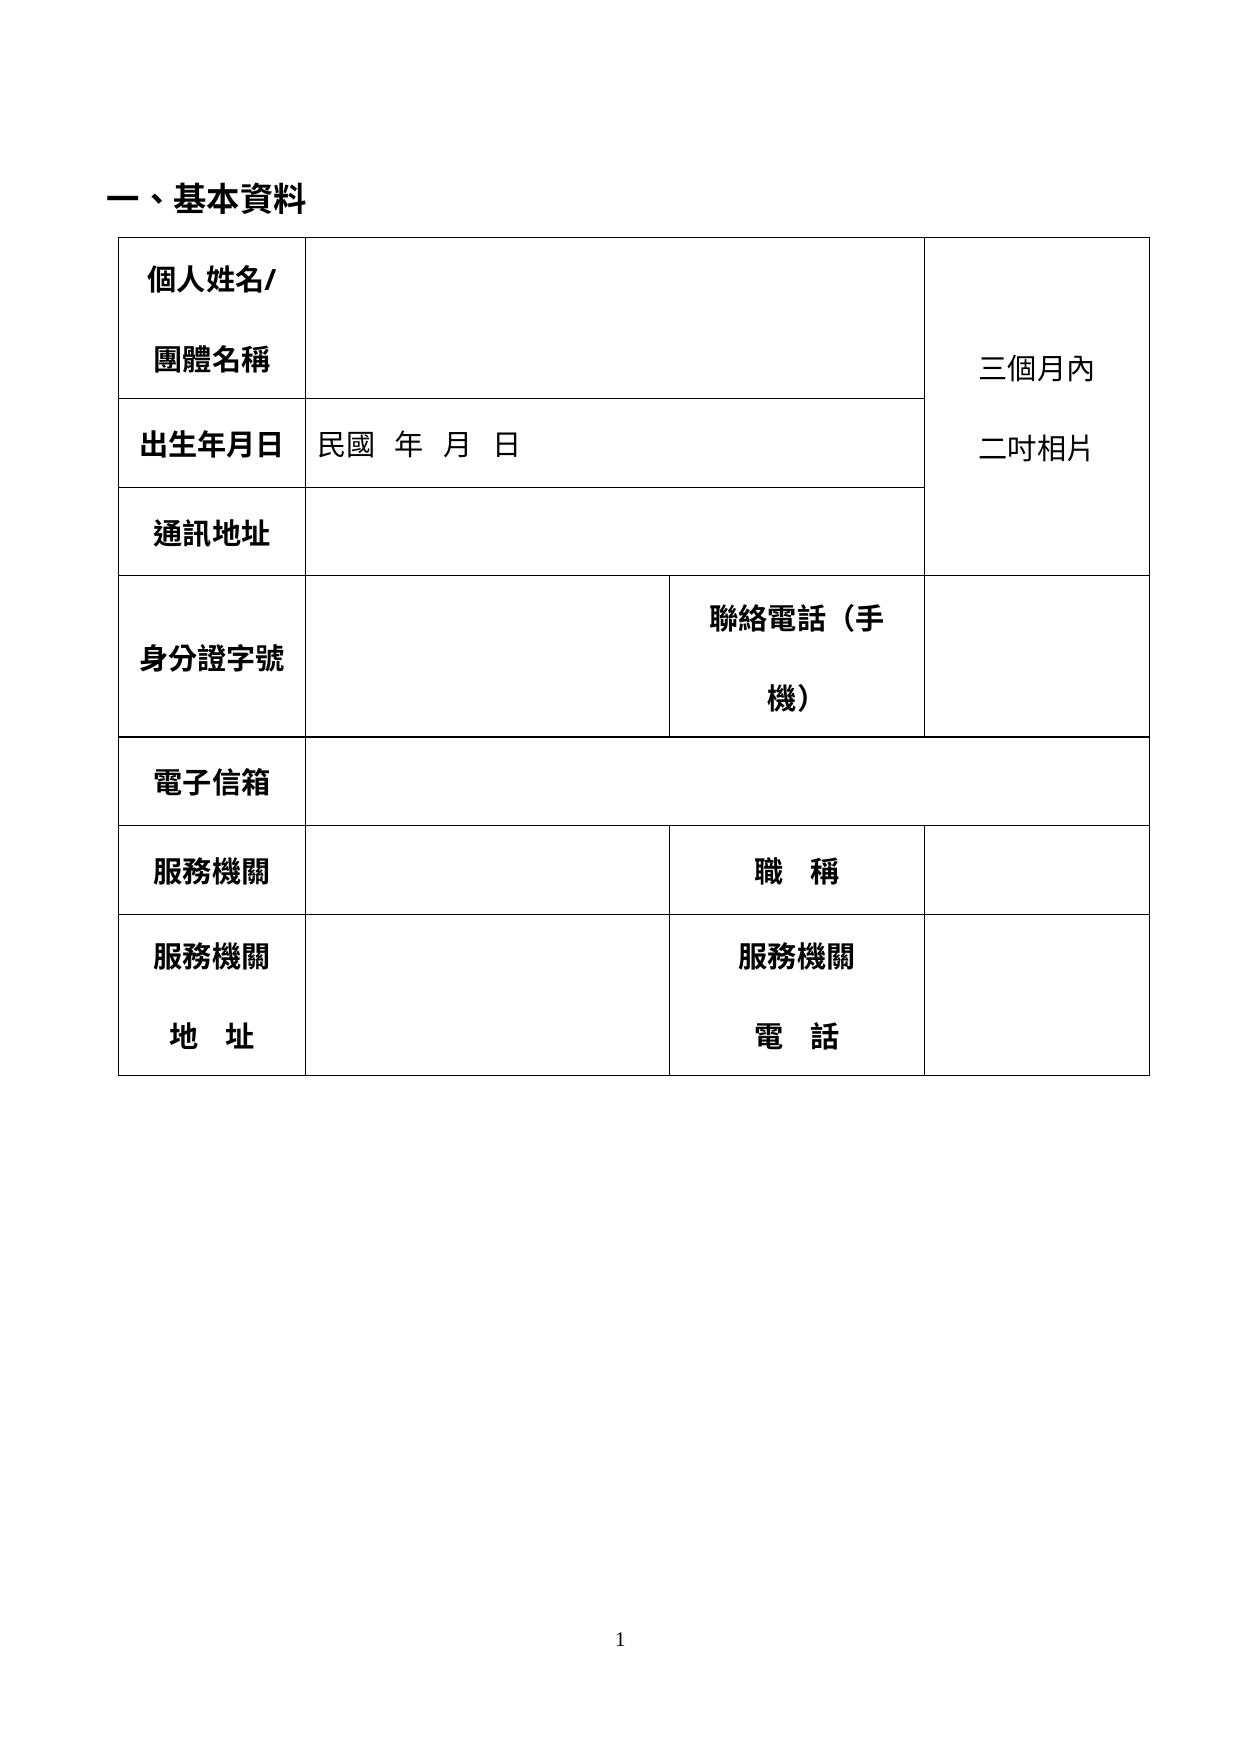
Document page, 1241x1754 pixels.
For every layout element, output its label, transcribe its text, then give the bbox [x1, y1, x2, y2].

table_cell [306, 738, 1149, 825]
table_cell 服務機關 電 話 [670, 915, 924, 1075]
table_cell 出生年月日 [119, 399, 305, 487]
table_cell 民國 年 月 日 [306, 399, 924, 487]
table_cell [925, 576, 1149, 736]
table_cell 聯絡電話（手機） [670, 576, 924, 736]
table_cell 通訊地址 [119, 488, 305, 575]
table_cell 服務機關 地 址 [119, 915, 305, 1075]
table_cell [306, 488, 924, 575]
table_header [306, 238, 924, 398]
table_cell 身分證字號 [119, 576, 305, 736]
text 一、基本資料 [106, 157, 1134, 237]
table_cell [306, 576, 669, 736]
table_cell 服務機關 [119, 826, 305, 914]
table_cell [306, 915, 669, 1075]
table_cell [925, 915, 1149, 1075]
table_cell 職 稱 [670, 826, 924, 914]
table_header 個人姓名/ 團體名稱 [119, 238, 305, 398]
table_cell [306, 826, 669, 914]
table_header 三個月內 二吋相片 [925, 238, 1149, 575]
table_cell 電子信箱 [119, 738, 305, 825]
table_cell [925, 826, 1149, 914]
